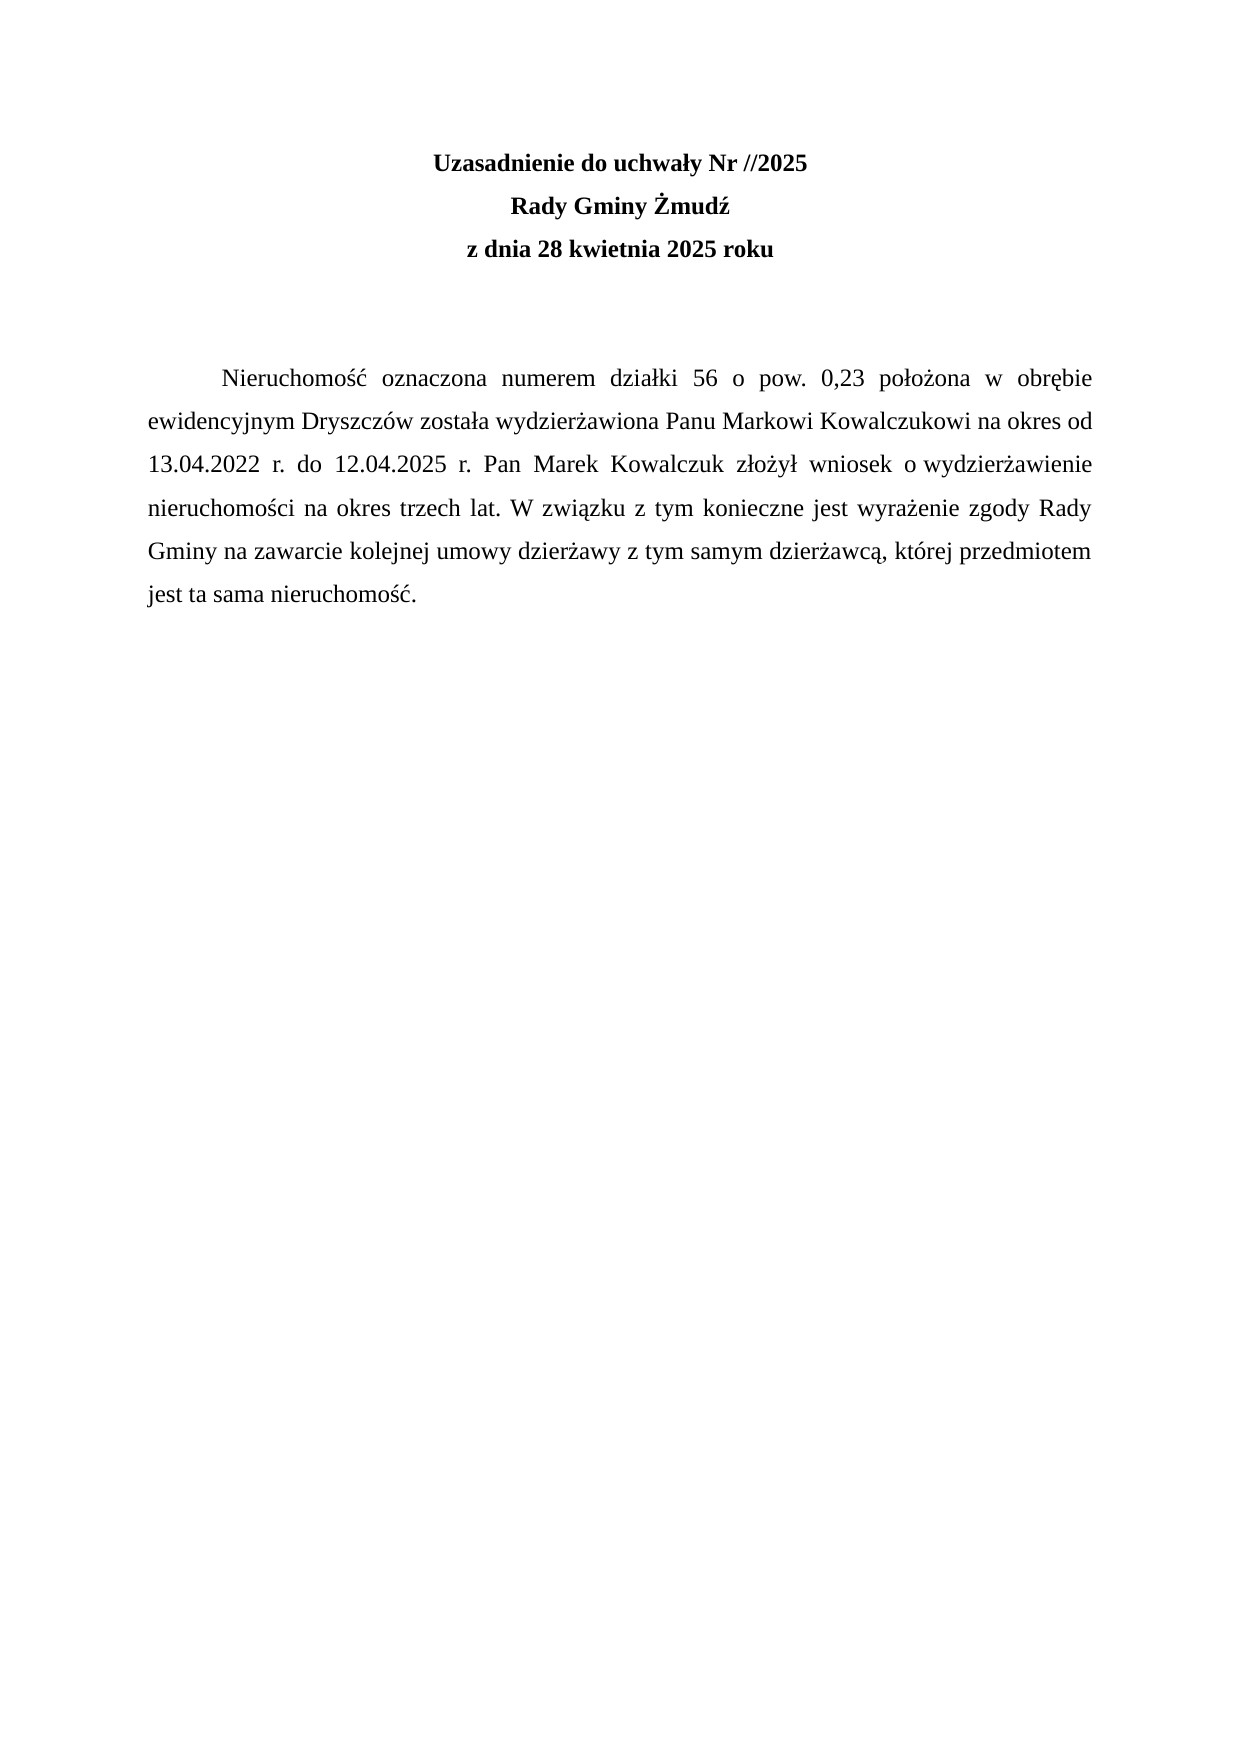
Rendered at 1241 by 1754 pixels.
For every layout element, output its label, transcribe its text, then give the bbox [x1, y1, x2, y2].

text Uzasadnienie do uchwały Nr //2025 [148, 148, 1093, 176]
text Nieruchomość oznaczona numerem działki 56 o pow. 0,23 położona w obrębie ewidencyjnym Dryszczów została wydzierżawiona Panu Markowi Kowalczukowi na okres od 13.04.2022 r. do 12.04.2025 r. Pan Marek Kowalczuk złożył wniosek o wydzierżawienie nieruchomości na okres trzech lat. W związku z tym konieczne jest wyrażenie zgody Rady Gminy na zawarcie kolejnej umowy dzierżawy z tym samym dzierżawcą, której przedmiotem jest ta sama nieruchomość. [148, 363, 1093, 608]
text Rady Gminy Żmudź [148, 191, 1093, 219]
text z dnia 28 kwietnia 2025 roku [148, 234, 1093, 263]
